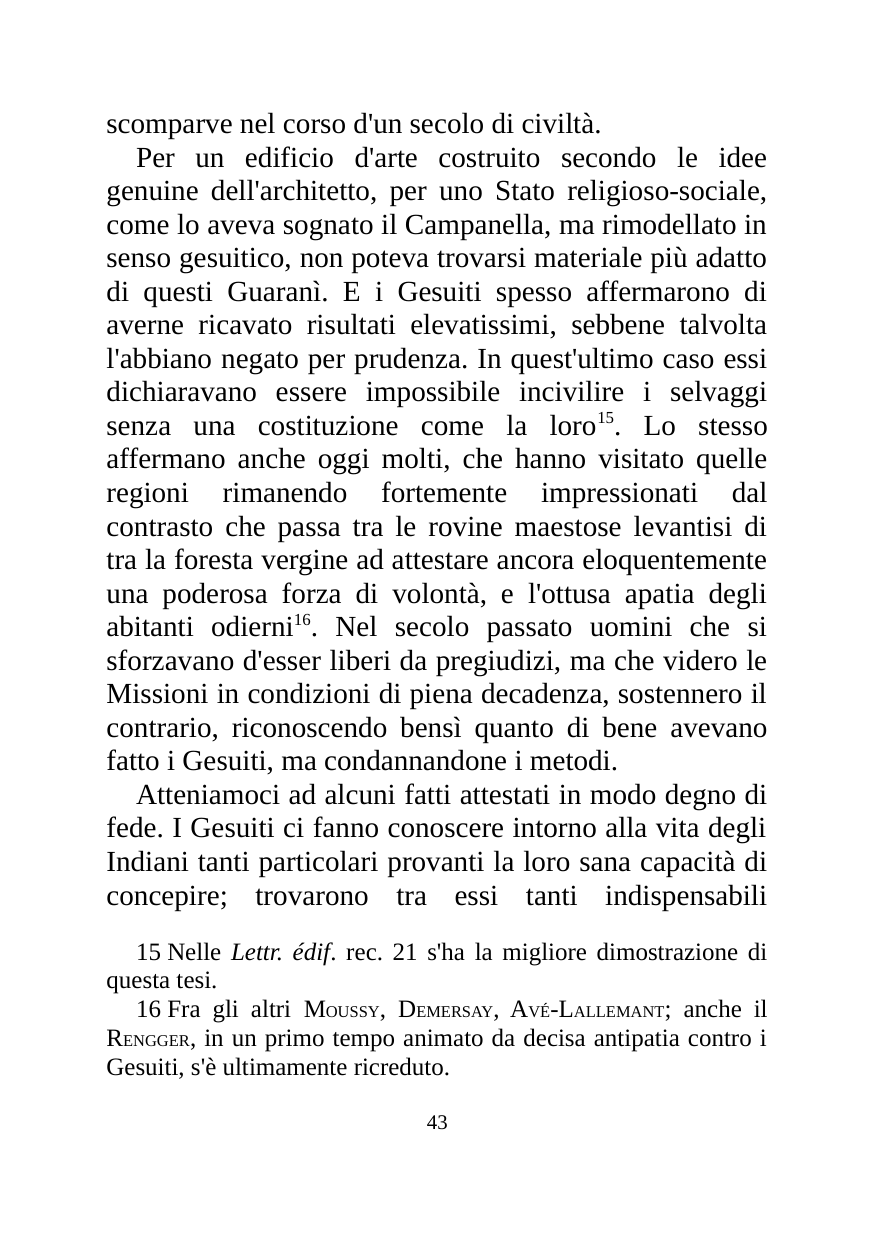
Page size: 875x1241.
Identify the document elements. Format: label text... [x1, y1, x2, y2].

text Per un edificio d'arte costruito secondo le idee genuine dell'architetto, per uno Stato religioso-sociale, come lo aveva sognato il Campanella, ma rimodellato in senso gesuitico, non poteva trovarsi materiale più adatto di questi Guaranì. E i Gesuiti spesso affermarono di averne ricavato risultati elevatissimi, sebbene talvolta l'abbiano negato per prudenza. In quest'ultimo caso essi dichiaravano essere impossibile incivilire i selvaggi senza una costituzione come la loro. Lo stesso affermano anche oggi molti, che hanno visitato quelle regioni rimanendo fortemente impressionati dal contrasto che passa tra le rovine maestose levantisi di tra la foresta vergine ad attestare ancora eloquentemente una poderosa forza di volontà, e l'ottusa apatia degli abitanti odierni. Nel secolo passato uomini che si sforzavano d'esser liberi da pregiudizi, ma che videro le Missioni in condizioni di piena decadenza, sostennero il contrario, riconoscendo bensì quanto di bene avevano fatto i Gesuiti, ma condannandone i metodi. [106, 140, 768, 777]
text Fra gli altri Moussy, Demersay, Avé-Lallemant; anche il Rengger, in un primo tempo animato da decisa antipatia contro i Gesuiti, s'è ultimamente ricreduto. [106, 994, 768, 1080]
text scomparve nel corso d'un secolo di civiltà. [106, 106, 768, 140]
text Atteniamoci ad alcuni fatti attestati in modo degno di fede. I Gesuiti ci fanno conoscere intorno alla vita degli Indiani tanti particolari provanti la loro sana capacità di concepire; trovarono tra essi tanti indispensabili [106, 777, 768, 911]
text Nelle Lettr. édif. rec. 21 s'ha la migliore dimostrazione di questa tesi. [106, 937, 768, 994]
